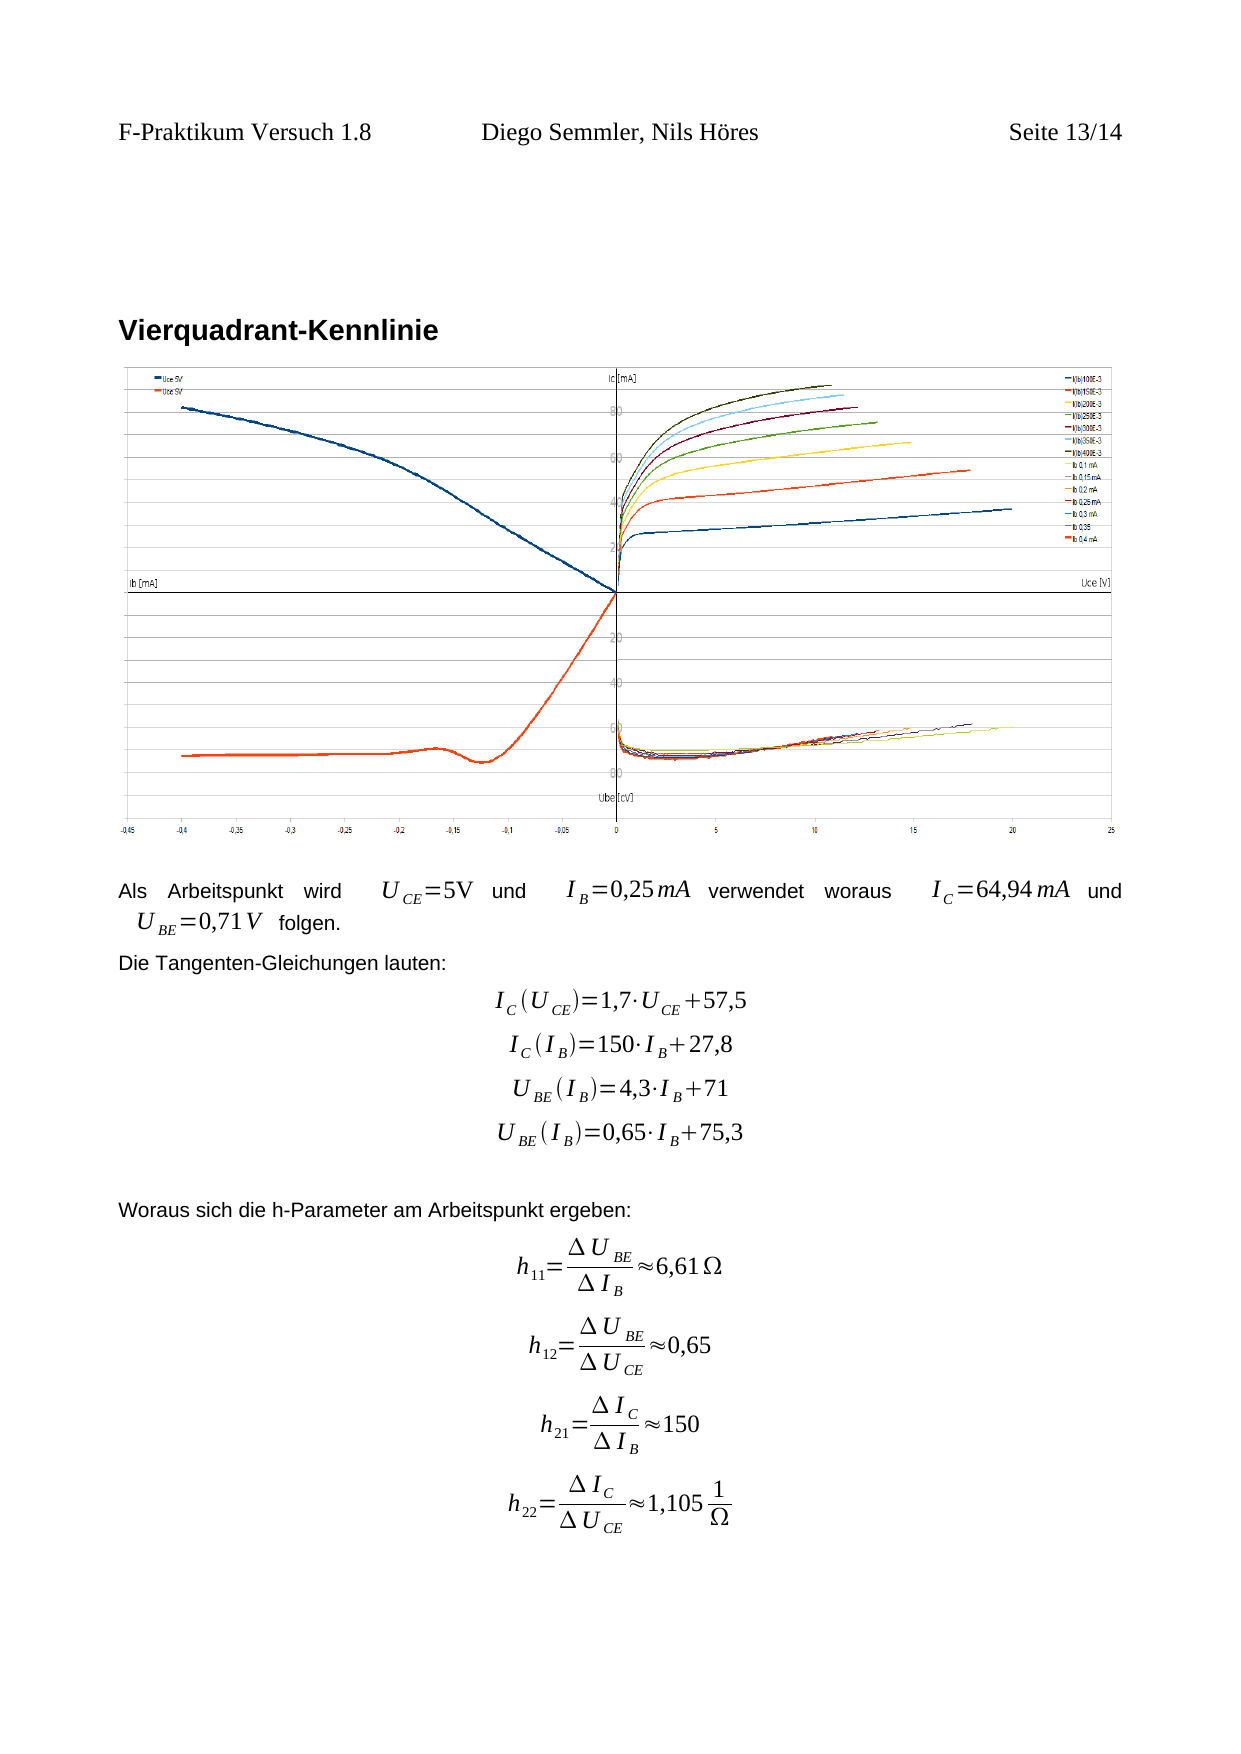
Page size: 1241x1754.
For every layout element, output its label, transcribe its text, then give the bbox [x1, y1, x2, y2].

subtitle Vierquadrant-Kennlinie [118, 314, 1122, 347]
text Die Tangenten-Gleichungen lauten: [118, 951, 1122, 974]
picture [118, 359, 1122, 841]
text Woraus sich die h-Parameter am Arbeitspunkt ergeben: [118, 1198, 1122, 1221]
text Als Arbeitspunkt wird und verwendet woraus und folgen. [118, 876, 1122, 939]
